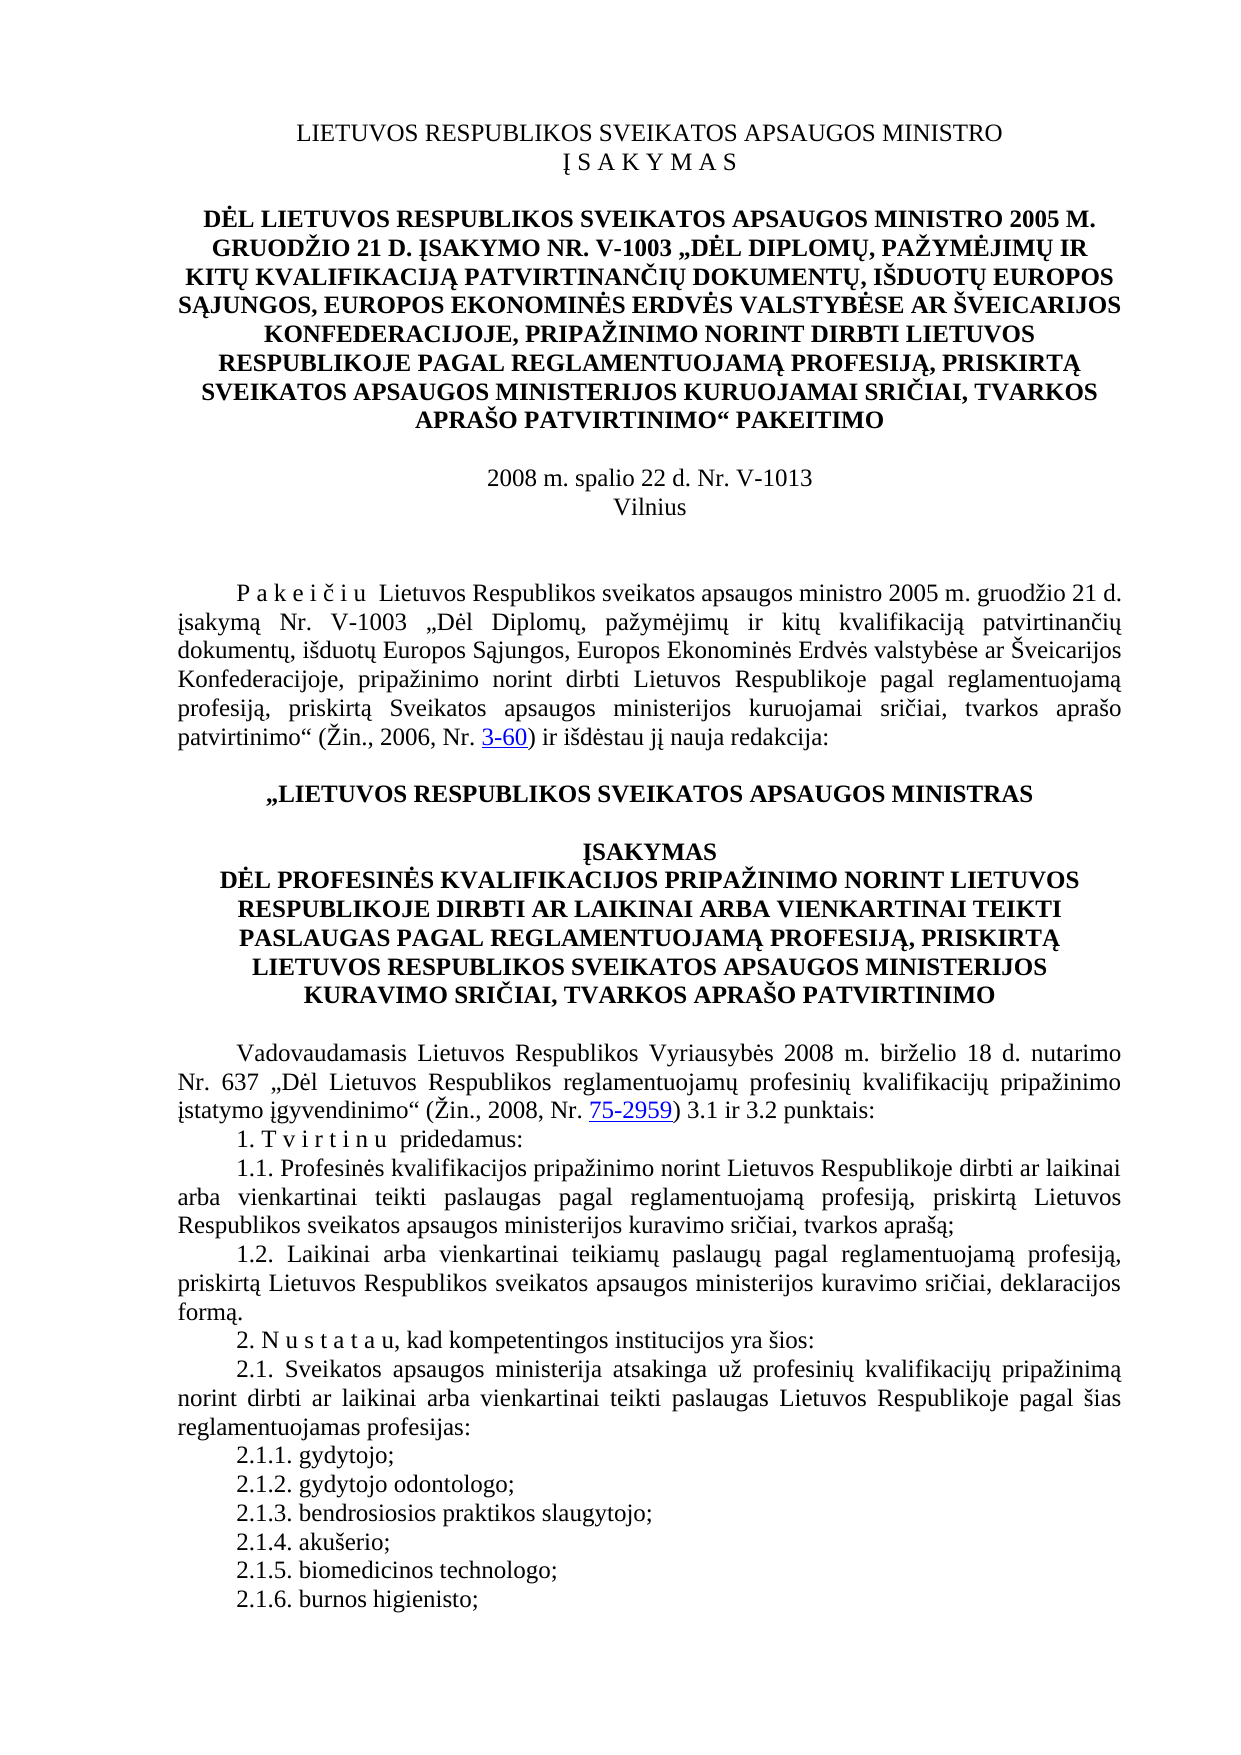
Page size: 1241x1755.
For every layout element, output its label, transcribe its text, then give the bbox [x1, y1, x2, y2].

text 2.1.3. bendrosiosios praktikos slaugytojo; [177, 1498, 1122, 1527]
text 2.1. Sveikatos apsaugos ministerija atsakinga už profesinių kvalifikacijų pripažinimą norint dirbti ar laikinai arba vienkartinai teikti paslaugas Lietuvos Respublikoje pagal šias reglamentuojamas profesijas: [177, 1354, 1122, 1441]
text 2. Nustatau, kad kompetentingos institucijos yra šios: [177, 1326, 1122, 1354]
text ĮSAKYMAS [177, 837, 1122, 866]
text 2.1.2. gydytojo odontologo; [177, 1469, 1122, 1498]
text 2008 m. spalio 22 d. Nr. V-1013 [177, 463, 1122, 492]
text 1.2. Laikinai arba vienkartinai teikiamų paslaugų pagal reglamentuojamą profesiją, priskirtą Lietuvos Respublikos sveikatos apsaugos ministerijos kuravimo sričiai, deklaracijos formą. [177, 1239, 1122, 1326]
text 1.1. Profesinės kvalifikacijos pripažinimo norint Lietuvos Respublikoje dirbti ar laikinai arba vienkartinai teikti paslaugas pagal reglamentuojamą profesiją, priskirtą Lietuvos Respublikos sveikatos apsaugos ministerijos kuravimo sričiai, tvarkos aprašą; [177, 1153, 1122, 1239]
text Vadovaudamasis Lietuvos Respublikos Vyriausybės 2008 m. birželio 18 d. nutarimo Nr. 637 „Dėl Lietuvos Respublikos reglamentuojamų profesinių kvalifikacijų pripažinimo įstatymo įgyvendinimo“ (Žin., 2008, Nr. 75-2959) 3.1 ir 3.2 punktais: [177, 1038, 1122, 1124]
text 1. Tvirtinu pridedamus: [177, 1124, 1122, 1153]
text „LIETUVOS RESPUBLIKOS SVEIKATOS APSAUGOS MINISTRAS [177, 779, 1122, 808]
text LIETUVOS RESPUBLIKOS SVEIKATOS APSAUGOS MINISTRO [177, 118, 1122, 147]
text Vilnius [177, 492, 1122, 521]
text 2.1.5. biomedicinos technologo; [177, 1556, 1122, 1584]
text 2.1.6. burnos higienisto; [177, 1584, 1122, 1613]
text ĮSAKYMAS [177, 147, 1122, 176]
text Pakeičiu Lietuvos Respublikos sveikatos apsaugos ministro 2005 m. gruodžio 21 d. įsakymą Nr. V-1003 „Dėl Diplomų, pažymėjimų ir kitų kvalifikaciją patvirtinančių dokumentų, išduotų Europos Sąjungos, Europos Ekonominės Erdvės valstybėse ar Šveicarijos Konfederacijoje, pripažinimo norint dirbti Lietuvos Respublikoje pagal reglamentuojamą profesiją, priskirtą Sveikatos apsaugos ministerijos kuruojamai sričiai, tvarkos aprašo patvirtinimo“ (Žin., 2006, Nr. 3-60) ir išdėstau jį nauja redakcija: [177, 578, 1122, 751]
text 2.1.1. gydytojo; [177, 1441, 1122, 1469]
text 2.1.4. akušerio; [177, 1527, 1122, 1556]
text DĖL PROFESINĖS KVALIFIKACIJOS PRIPAŽINIMO NORINT LIETUVOS RESPUBLIKOJE DIRBTI AR LAIKINAI ARBA VIENKARTINAI TEIKTI PASLAUGAS PAGAL REGLAMENTUOJAMĄ PROFESIJĄ, PRISKIRTĄ LIETUVOS RESPUBLIKOS SVEIKATOS APSAUGOS MINISTERIJOS KURAVIMO SRIČIAI, TVARKOS APRAŠO PATVIRTINIMO [177, 866, 1122, 1009]
text DĖL LIETUVOS RESPUBLIKOS SVEIKATOS APSAUGOS MINISTRO 2005 M. GRUODŽIO 21 D. ĮSAKYMO NR. V-1003 „DĖL DIPLOMŲ, PAŽYMĖJIMŲ IR KITŲ KVALIFIKACIJĄ PATVIRTINANČIŲ DOKUMENTŲ, IŠDUOTŲ EUROPOS SĄJUNGOS, EUROPOS EKONOMINĖS ERDVĖS VALSTYBĖSE AR ŠVEICARIJOS KONFEDERACIJOJE, PRIPAŽINIMO NORINT DIRBTI LIETUVOS RESPUBLIKOJE PAGAL REGLAMENTUOJAMĄ PROFESIJĄ, PRISKIRTĄ SVEIKATOS APSAUGOS MINISTERIJOS KURUOJAMAI SRIČIAI, TVARKOS APRAŠO PATVIRTINIMO“ PAKEITIMO [177, 204, 1122, 434]
